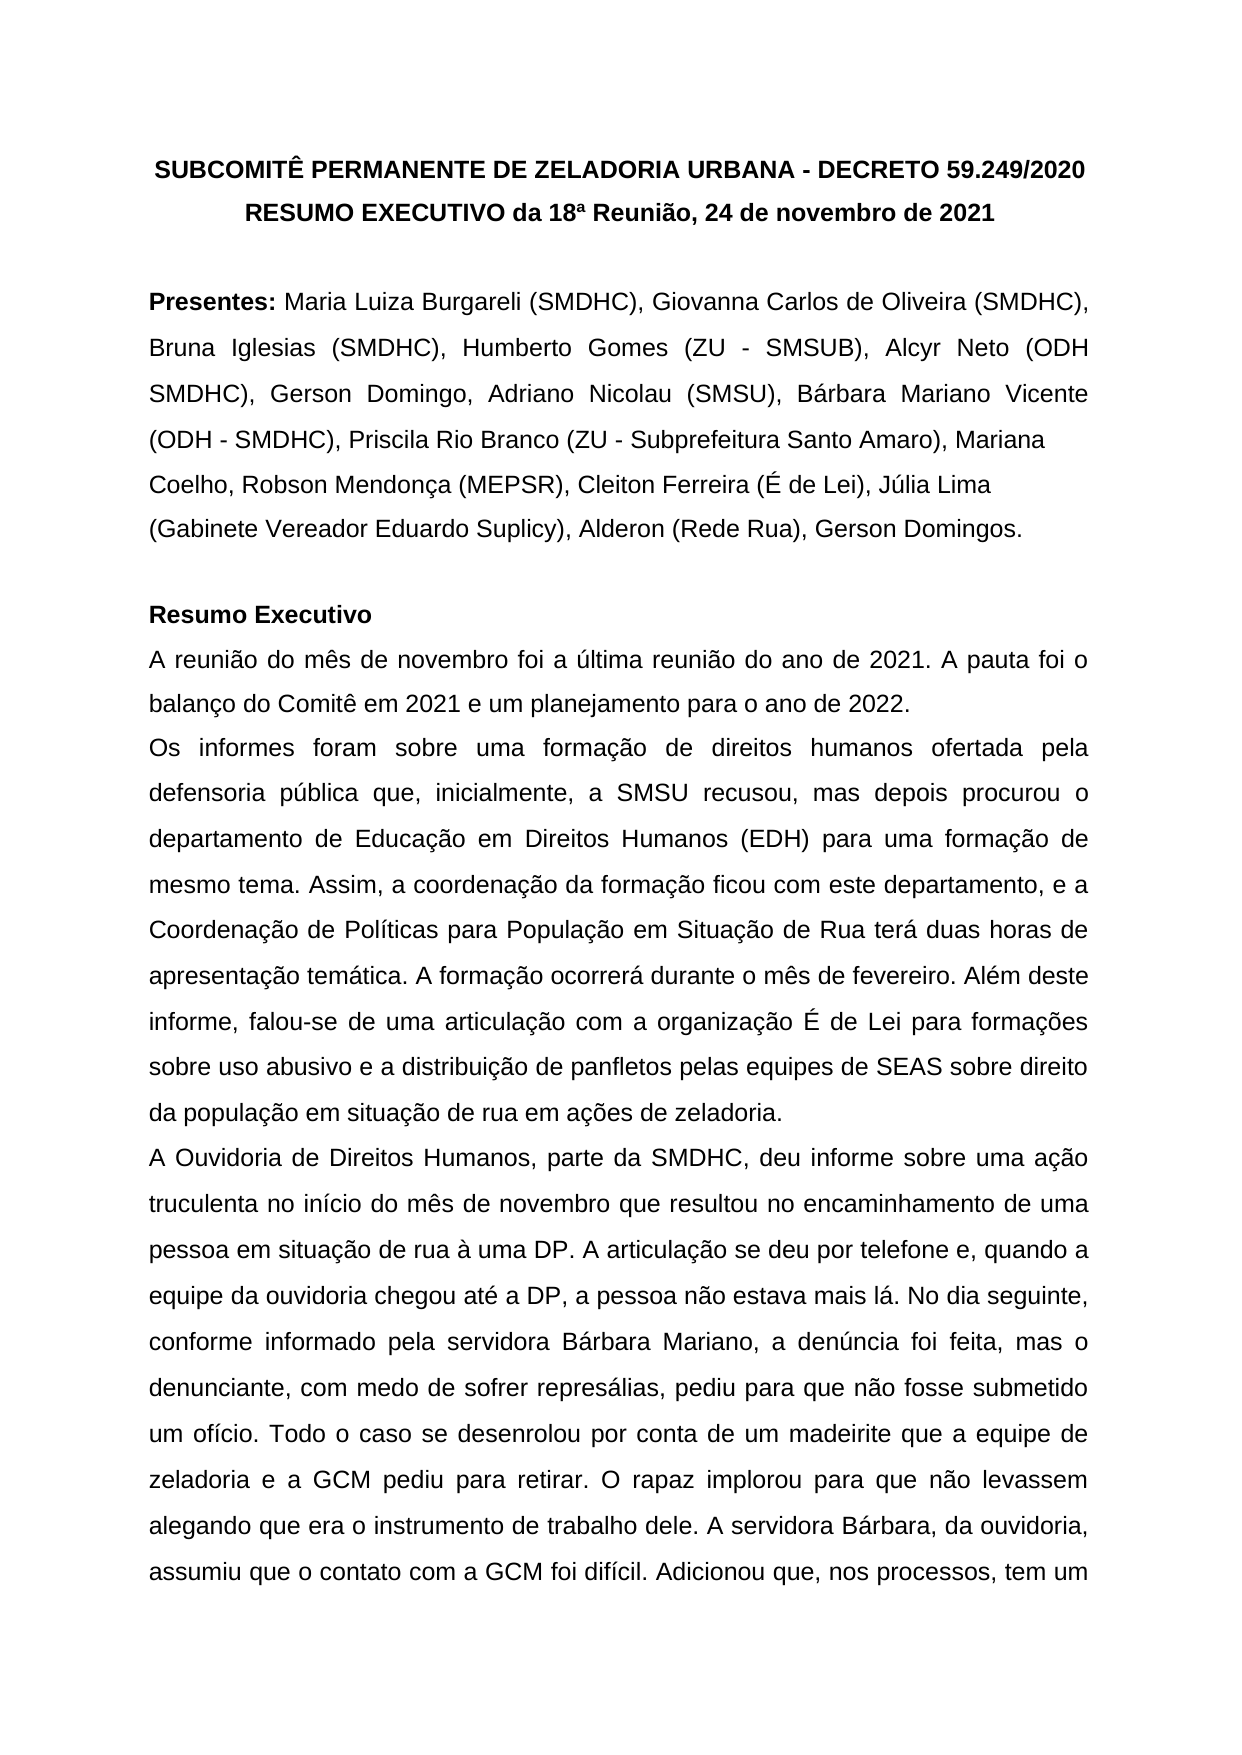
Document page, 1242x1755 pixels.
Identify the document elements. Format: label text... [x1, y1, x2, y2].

text Presentes: Maria Luiza Burgareli (SMDHC), Giovanna Carlos de Oliveira (SMDHC), Bruna Iglesias (SMDHC), Humberto Gomes (ZU - SMSUB), Alcyr Neto (ODH SMDHC), Gerson Domingo, Adriano Nicolau (SMSU), Bárbara Mariano Vicente (ODH - SMDHC), Priscila Rio Branco (ZU - Subprefeitura Santo Amaro), Mariana [148, 287, 1090, 453]
text A reunião do mês de novembro foi a última reunião do ano de 2021. A pauta foi o balanço do Comitê em 2021 e um planejamento para o ano de 2022. [148, 646, 1090, 718]
text SUBCOMITÊ PERMANENTE DE ZELADORIA URBANA - DECRETO 59.249/2020 RESUMO EXECUTIVO da 18ª Reunião, 24 de novembro de 2021 [150, 155, 1090, 227]
text Resumo Executivo [148, 601, 1090, 629]
text Os informes foram sobre uma formação de direitos humanos ofertada pela defensoria pública que, inicialmente, a SMSU recusou, mas depois procurou o departamento de Educação em Direitos Humanos (EDH) para uma formação de mesmo tema. Assim, a coordenação da formação ficou com este departamento, e a Coordenação de Políticas para População em Situação de Rua terá duas horas de apresentação temática. A formação ocorrerá durante o mês de fevereiro. Além deste informe, falou-se de uma articulação com a organização É de Lei para formações sobre uso abusivo e a distribuição de panfletos pelas equipes de SEAS sobre direito da população em situação de rua em ações de zeladoria. [148, 733, 1090, 1127]
text A Ouvidoria de Direitos Humanos, parte da SMDHC, deu informe sobre uma ação truculenta no início do mês de novembro que resultou no encaminhamento de uma pessoa em situação de rua à uma DP. A articulação se deu por telefone e, quando a equipe da ouvidoria chegou até a DP, a pessoa não estava mais lá. No dia seguinte, conforme informado pela servidora Bárbara Mariano, a denúncia foi feita, mas o denunciante, com medo de sofrer represálias, pediu para que não fosse submetido um ofício. Todo o caso se desenrolou por conta de um madeirite que a equipe de zeladoria e a GCM pediu para retirar. O rapaz implorou para que não levassem alegando que era o instrumento de trabalho dele. A servidora Bárbara, da ouvidoria, assumiu que o contato com a GCM foi difícil. Adicionou que, nos processos, tem um [148, 1143, 1090, 1586]
text Coelho, Robson Mendonça (MEPSR), Cleiton Ferreira (É de Lei), Júlia Lima [148, 471, 1090, 499]
text (Gabinete Vereador Eduardo Suplicy), Alderon (Rede Rua), Gerson Domingos. [148, 514, 1090, 543]
